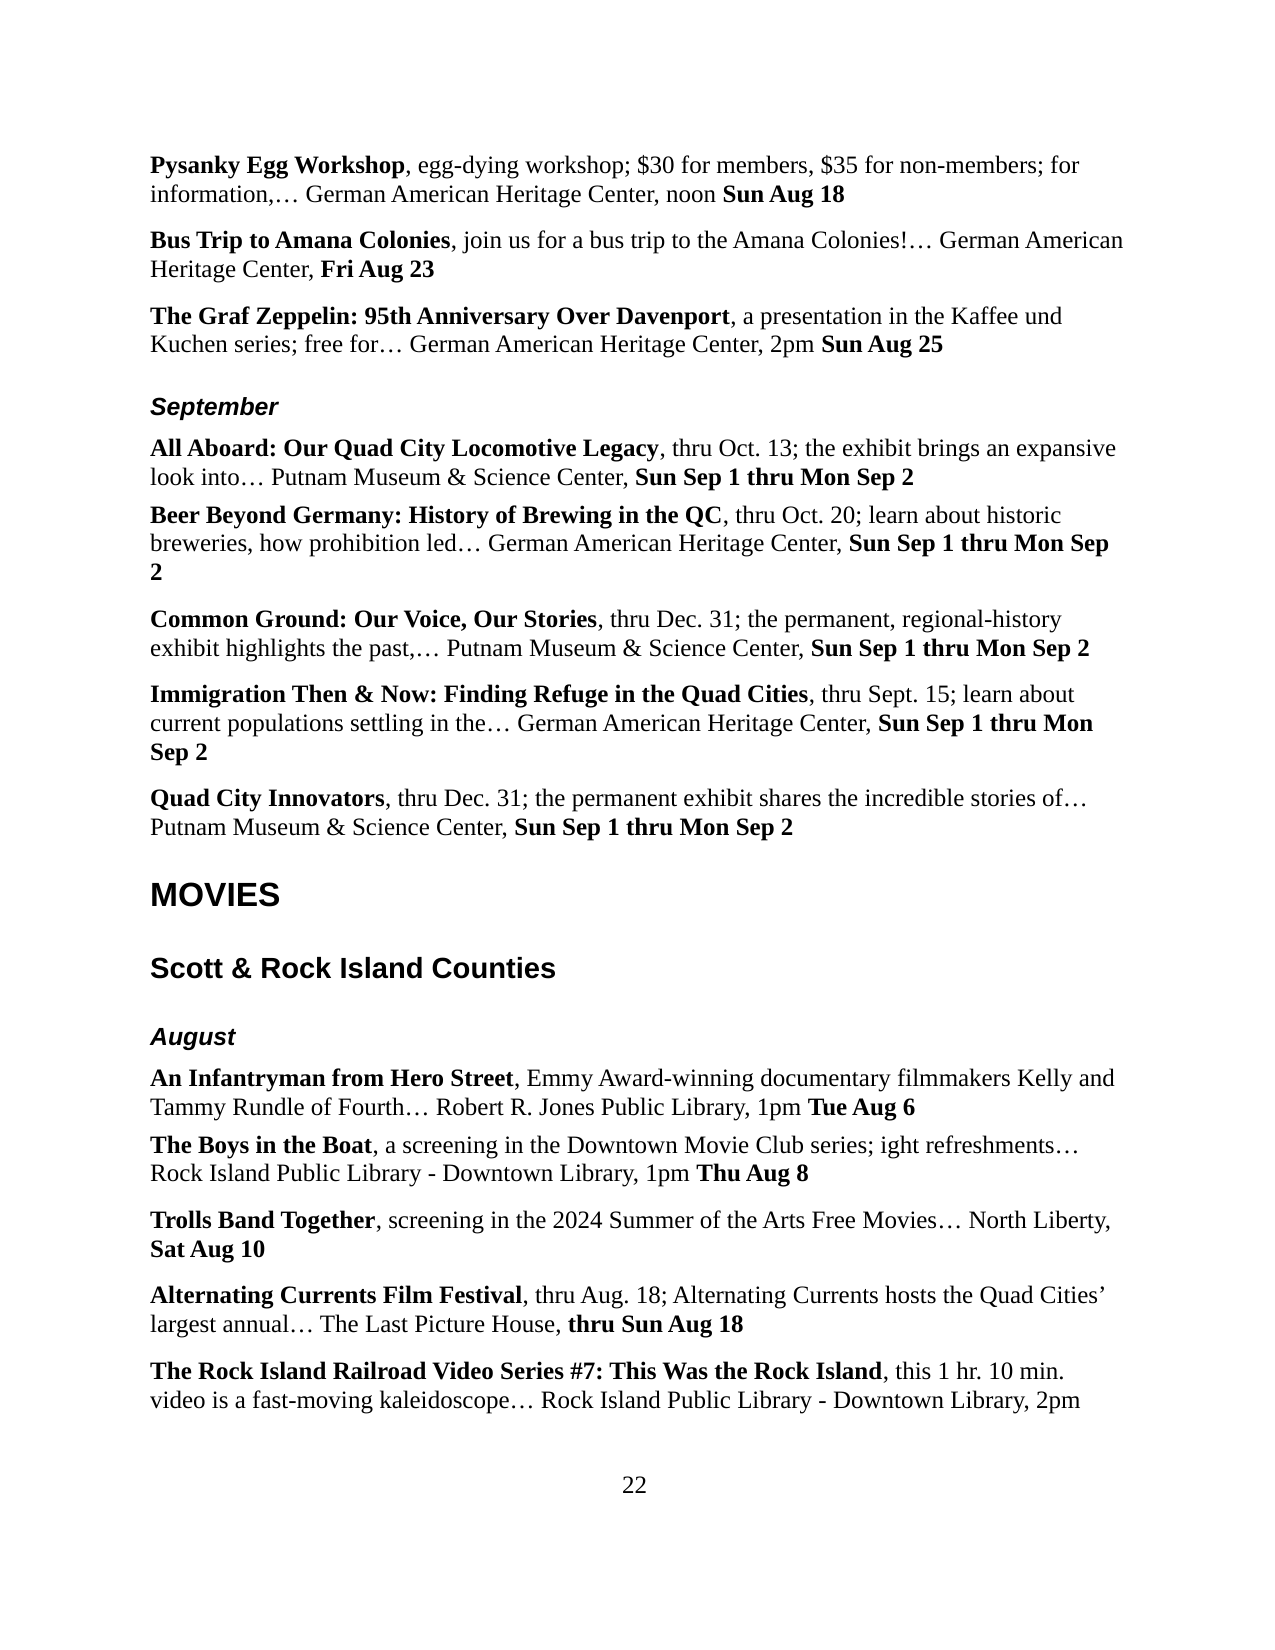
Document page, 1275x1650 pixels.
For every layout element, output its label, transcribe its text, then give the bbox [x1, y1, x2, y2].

text All Aboard: Our Quad City Locomotive Legacy, thru Oct. 13; the exhibit brings an expansive look into… Putnam Museum & Science Center, Sun Sep 1 thru Mon Sep 2 [150, 433, 1125, 491]
text Trolls Band Together, screening in the 2024 Summer of the Arts Free Movies… North Liberty, Sat Aug 10 [150, 1205, 1125, 1263]
subtitle Scott & Rock Island Counties [150, 951, 1125, 985]
text Pysanky Egg Workshop, egg-dying workshop; $30 for members, $35 for non-members; for information,… German American Heritage Center, noon Sun Aug 18 [150, 150, 1125, 207]
text The Boys in the Boat, a screening in the Downtown Movie Club series; ight refreshments… Rock Island Public Library - Downtown Library, 1pm Thu Aug 8 [150, 1130, 1125, 1187]
subtitle MOVIES [150, 875, 1125, 914]
text Quad City Innovators, thru Dec. 31; the permanent exhibit shares the incredible stories of… Putnam Museum & Science Center, Sun Sep 1 thru Mon Sep 2 [150, 783, 1125, 841]
text Common Ground: Our Voice, Our Stories, thru Dec. 31; the permanent, regional-history exhibit highlights the past,… Putnam Museum & Science Center, Sun Sep 1 thru Mon Sep 2 [150, 604, 1125, 661]
text The Rock Island Railroad Video Series #7: This Was the Rock Island, this 1 hr. 10 min. video is a fast-moving kaleidoscope… Rock Island Public Library - Downtown Library, 2pm [150, 1356, 1125, 1413]
text An Infantryman from Hero Street, Emmy Award-winning documentary filmmakers Kelly and Tammy Rundle of Fourth… Robert R. Jones Public Library, 1pm Tue Aug 6 [150, 1063, 1125, 1121]
subtitle August [150, 1022, 1125, 1051]
text The Graf Zeppelin: 95th Anniversary Over Davenport, a presentation in the Kaffee und Kuchen series; free for… German American Heritage Center, 2pm Sun Aug 25 [150, 301, 1125, 358]
text Immigration Then & Now: Finding Refuge in the Quad Cities, thru Sept. 15; learn about current populations settling in the… German American Heritage Center, Sun Sep 1 thru Mon Sep 2 [150, 679, 1125, 766]
text Bus Trip to Amana Colonies, join us for a bus trip to the Amana Colonies!… German American Heritage Center, Fri Aug 23 [150, 225, 1125, 283]
text Alternating Currents Film Festival, thru Aug. 18; Alternating Currents hosts the Quad Cities’ largest annual… The Last Picture House, thru Sun Aug 18 [150, 1281, 1125, 1338]
text Beer Beyond Germany: History of Brewing in the QC, thru Oct. 20; learn about historic breweries, how prohibition led… German American Heritage Center, Sun Sep 1 thru Mon Sep 2 [150, 500, 1125, 586]
subtitle September [150, 392, 1125, 421]
